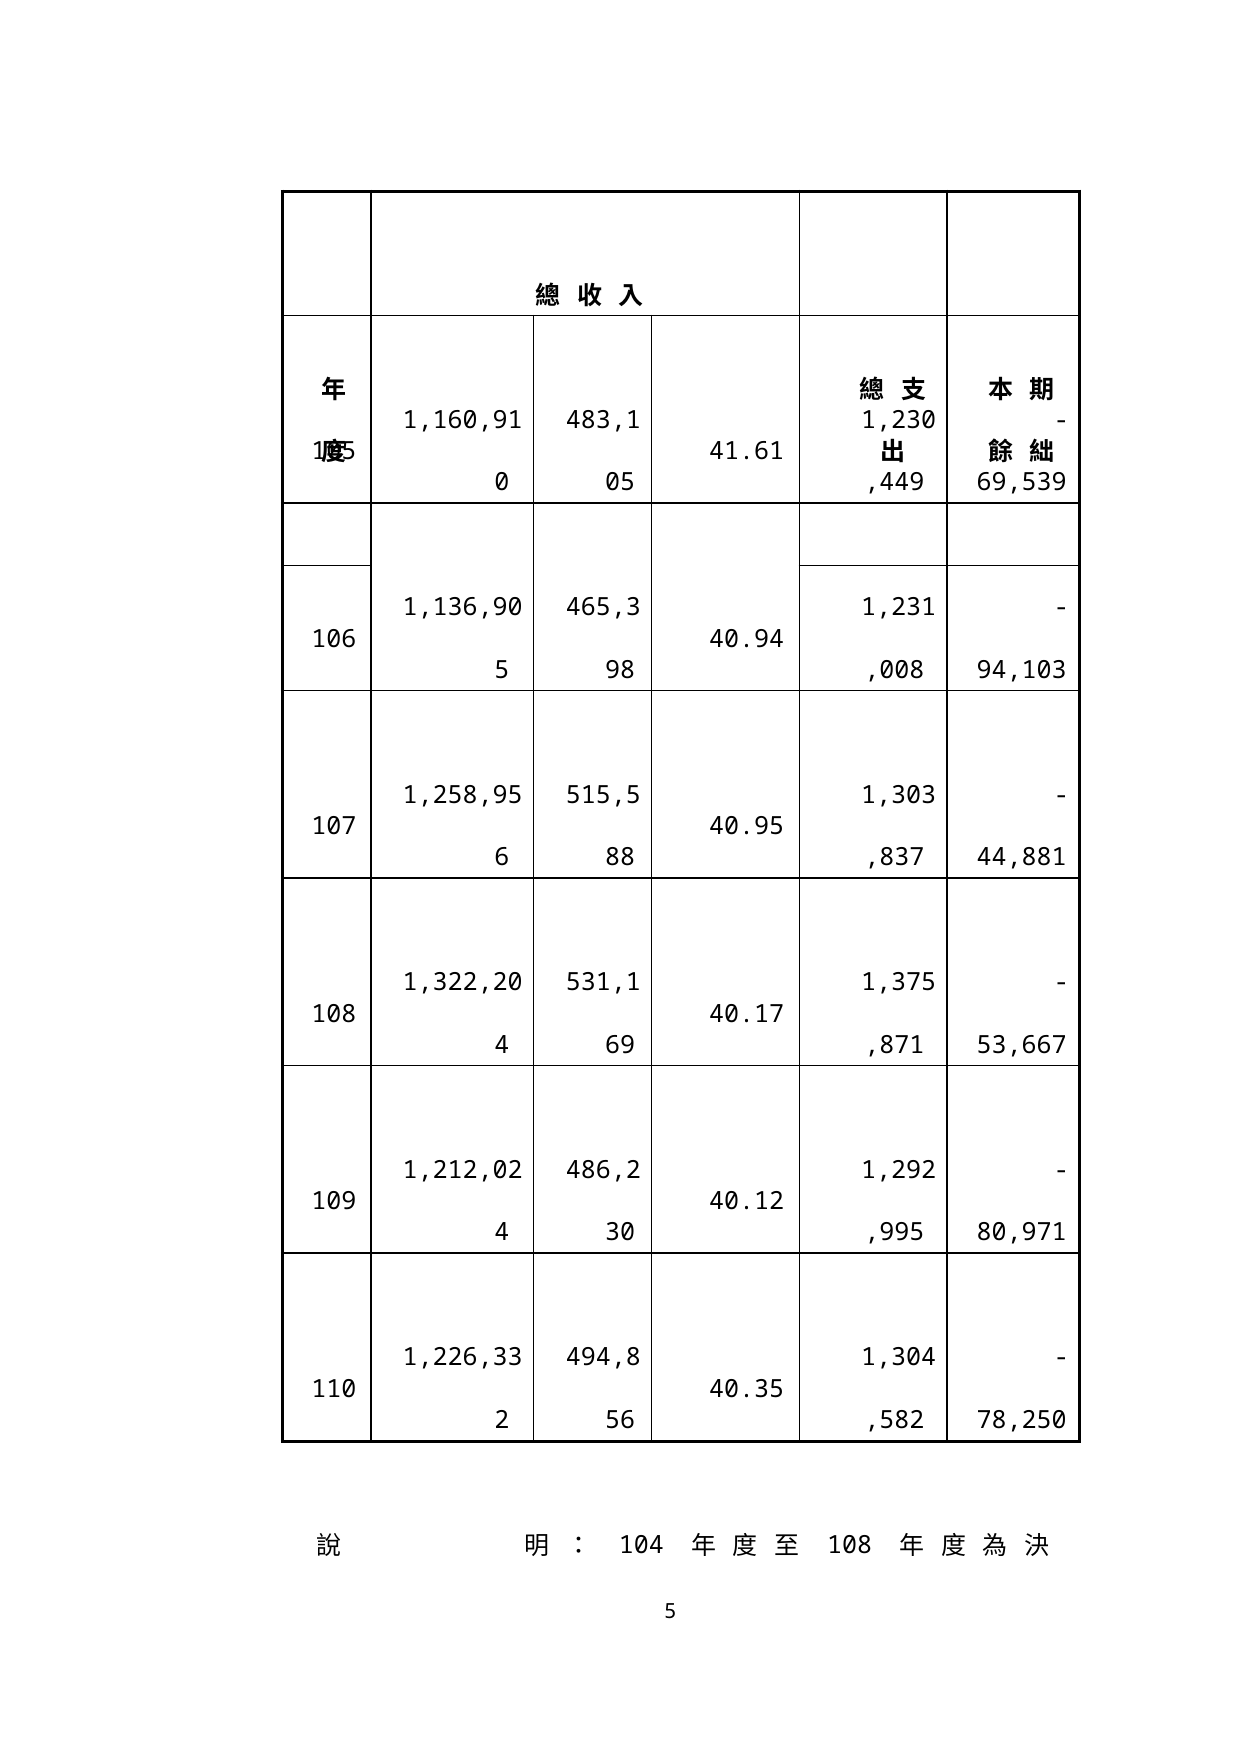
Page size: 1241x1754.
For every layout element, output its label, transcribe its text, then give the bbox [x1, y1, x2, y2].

table_cell 1,292,995 [800, 1066, 946, 1252]
table_header [800, 193, 946, 315]
table_cell 40.35 [652, 1254, 799, 1439]
table_cell 40.94 [652, 504, 799, 689]
table_cell 1,258,956 [372, 691, 533, 877]
table_cell 40.12 [652, 1066, 799, 1252]
table_cell [800, 504, 946, 565]
table_cell 1,303,837 [800, 691, 946, 877]
table_cell 40.17 [652, 879, 799, 1064]
table_cell 531,169 [534, 879, 651, 1064]
table_cell 1,160,910 [372, 316, 533, 502]
table_cell 109 [284, 1066, 370, 1252]
table_cell -44,881 [948, 691, 1078, 877]
table_cell 1,322,204 [372, 879, 533, 1064]
table_cell 1,212,024 [372, 1066, 533, 1252]
table_cell -94,103 [948, 566, 1078, 689]
table_cell 1,226,332 [372, 1254, 533, 1439]
table_cell 1,375,871 [800, 879, 946, 1064]
table_cell 486,230 [534, 1066, 651, 1252]
table_header [948, 193, 1078, 315]
table_cell 1,231,008 [800, 566, 946, 689]
table_cell [948, 504, 1078, 565]
table_cell 483,105 [534, 316, 651, 502]
table_cell 106 [284, 566, 370, 689]
table_cell [284, 504, 370, 565]
table_cell -78,250 [948, 1254, 1078, 1439]
table_cell 1,230,449 [800, 316, 946, 502]
table_cell 41.61 [652, 316, 799, 502]
table_cell 107 [284, 691, 370, 877]
table_cell 105 [284, 316, 370, 502]
table_cell 40.95 [652, 691, 799, 877]
table_cell 1,304,582 [800, 1254, 946, 1439]
table_cell 494,856 [534, 1254, 651, 1439]
table_header [284, 193, 370, 315]
table_cell 108 [284, 879, 370, 1064]
table_cell 465,398 [534, 504, 651, 689]
table_cell 110 [284, 1254, 370, 1439]
table_cell 515,588 [534, 691, 651, 877]
text 說 明：104年度至108年度為決 [273, 1502, 1058, 1564]
table_cell -80,971 [948, 1066, 1078, 1252]
table_cell 1,136,905 [372, 504, 533, 689]
table_cell -69,539 [948, 316, 1078, 502]
table_cell -53,667 [948, 879, 1078, 1064]
table_header 總收入 [372, 193, 799, 314]
